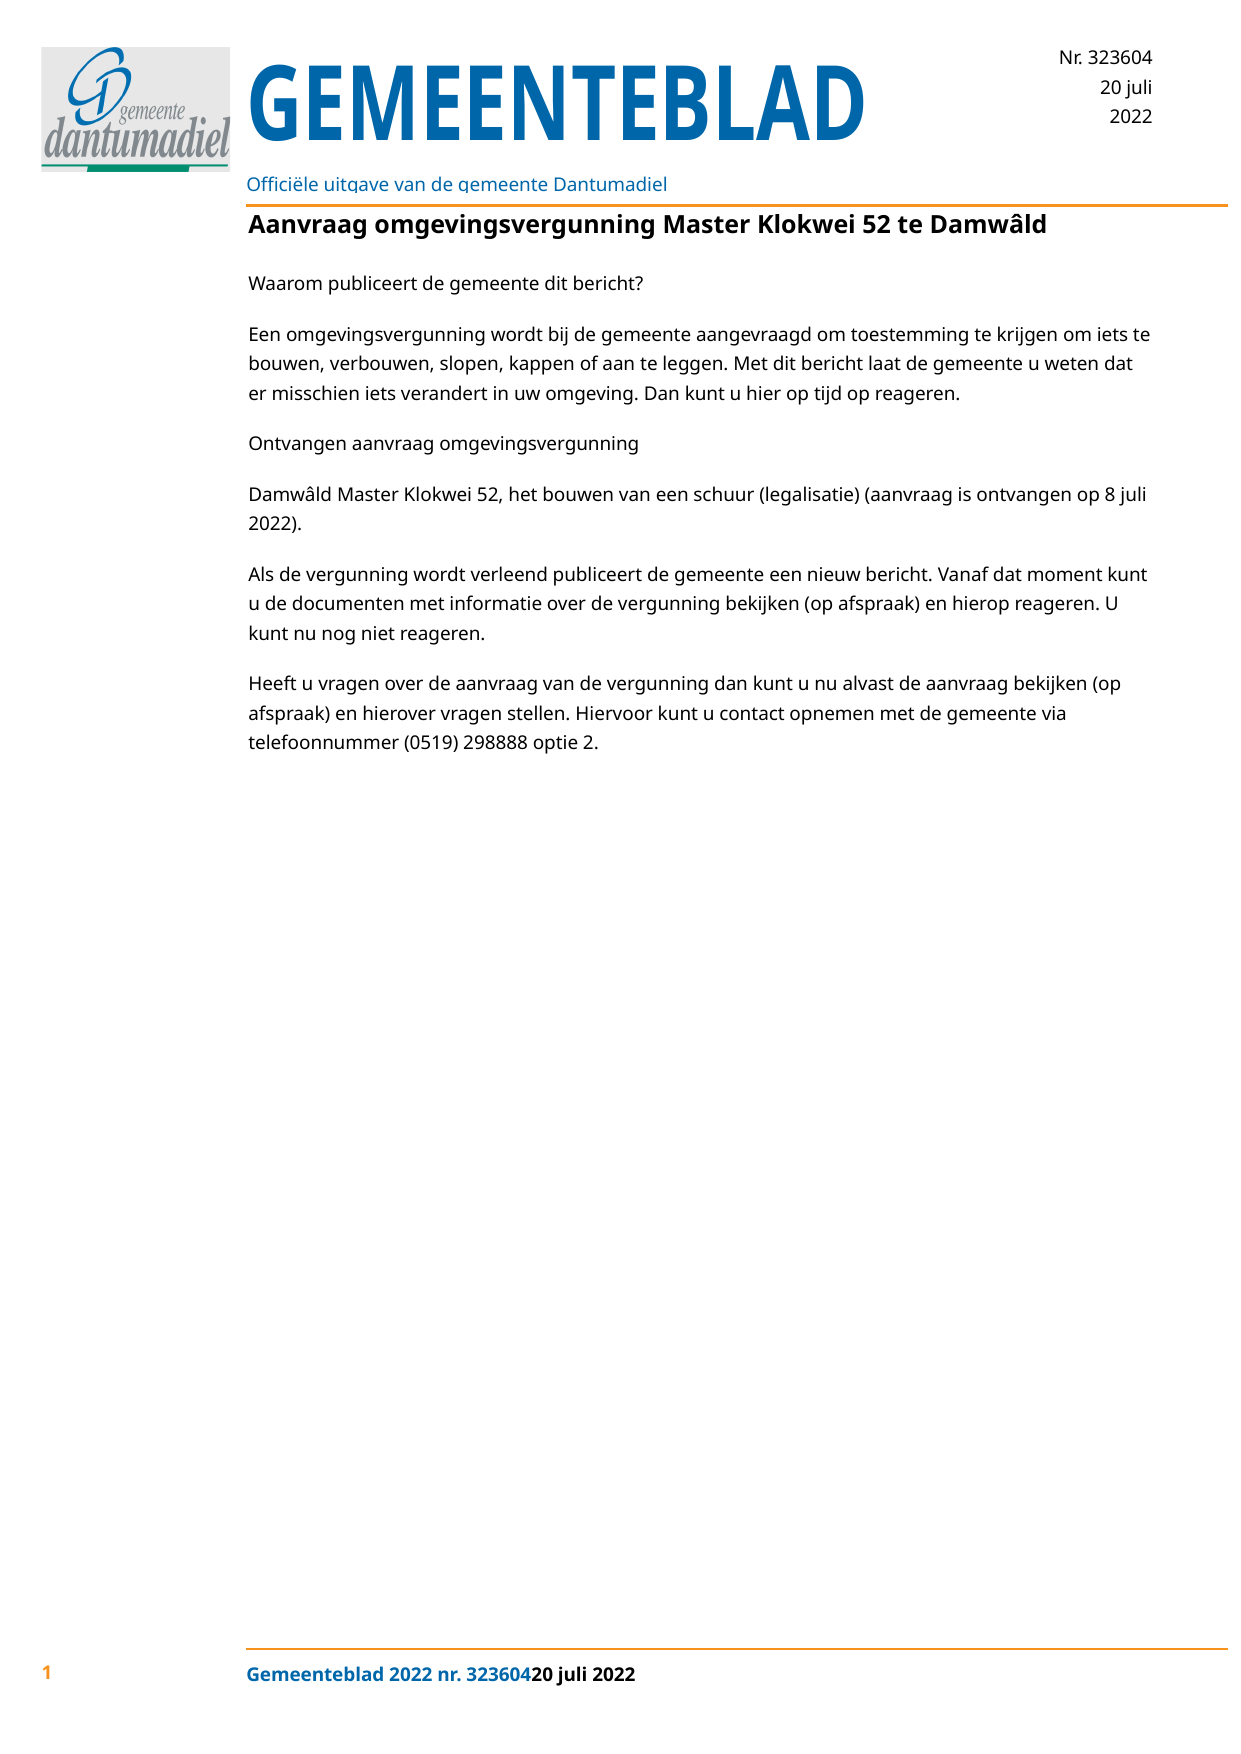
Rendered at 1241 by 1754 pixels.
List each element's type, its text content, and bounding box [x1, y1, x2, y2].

picture [41, 47, 231, 172]
text Ontvangen aanvraag omgevingsvergunning [248, 430, 1152, 456]
text Aanvraag omgevingsvergunning Master Klokwei 52 te Damwâld [248, 207, 1152, 241]
text Als de vergunning wordt verleend publiceert de gemeente een nieuw bericht. Vanaf dat moment kunt u de documenten met informatie over de vergunning bekijken (op afspraak) en hierop reageren. U kunt nu nog niet reageren. [248, 561, 1152, 646]
text Heeft u vragen over de aanvraag van de vergunning dan kunt u nu alvast de aanvraag bekijken (op afspraak) en hierover vragen stellen. Hiervoor kunt u contact opnemen met de gemeente via telefoonnummer (0519) 298888 optie 2. [248, 670, 1152, 755]
text Waarom publiceert de gemeente dit bericht? [248, 270, 1152, 296]
text Een omgevingsvergunning wordt bij de gemeente aangevraagd om toestemming te krijgen om iets te bouwen, verbouwen, slopen, kappen of aan te leggen. Met dit bericht laat de gemeente u weten dat er misschien iets verandert in uw omgeving. Dan kunt u hier op tijd op reageren. [248, 321, 1152, 406]
text Damwâld Master Klokwei 52, het bouwen van een schuur (legalisatie) (aanvraag is ontvangen op 8 juli 2022). [248, 481, 1152, 536]
